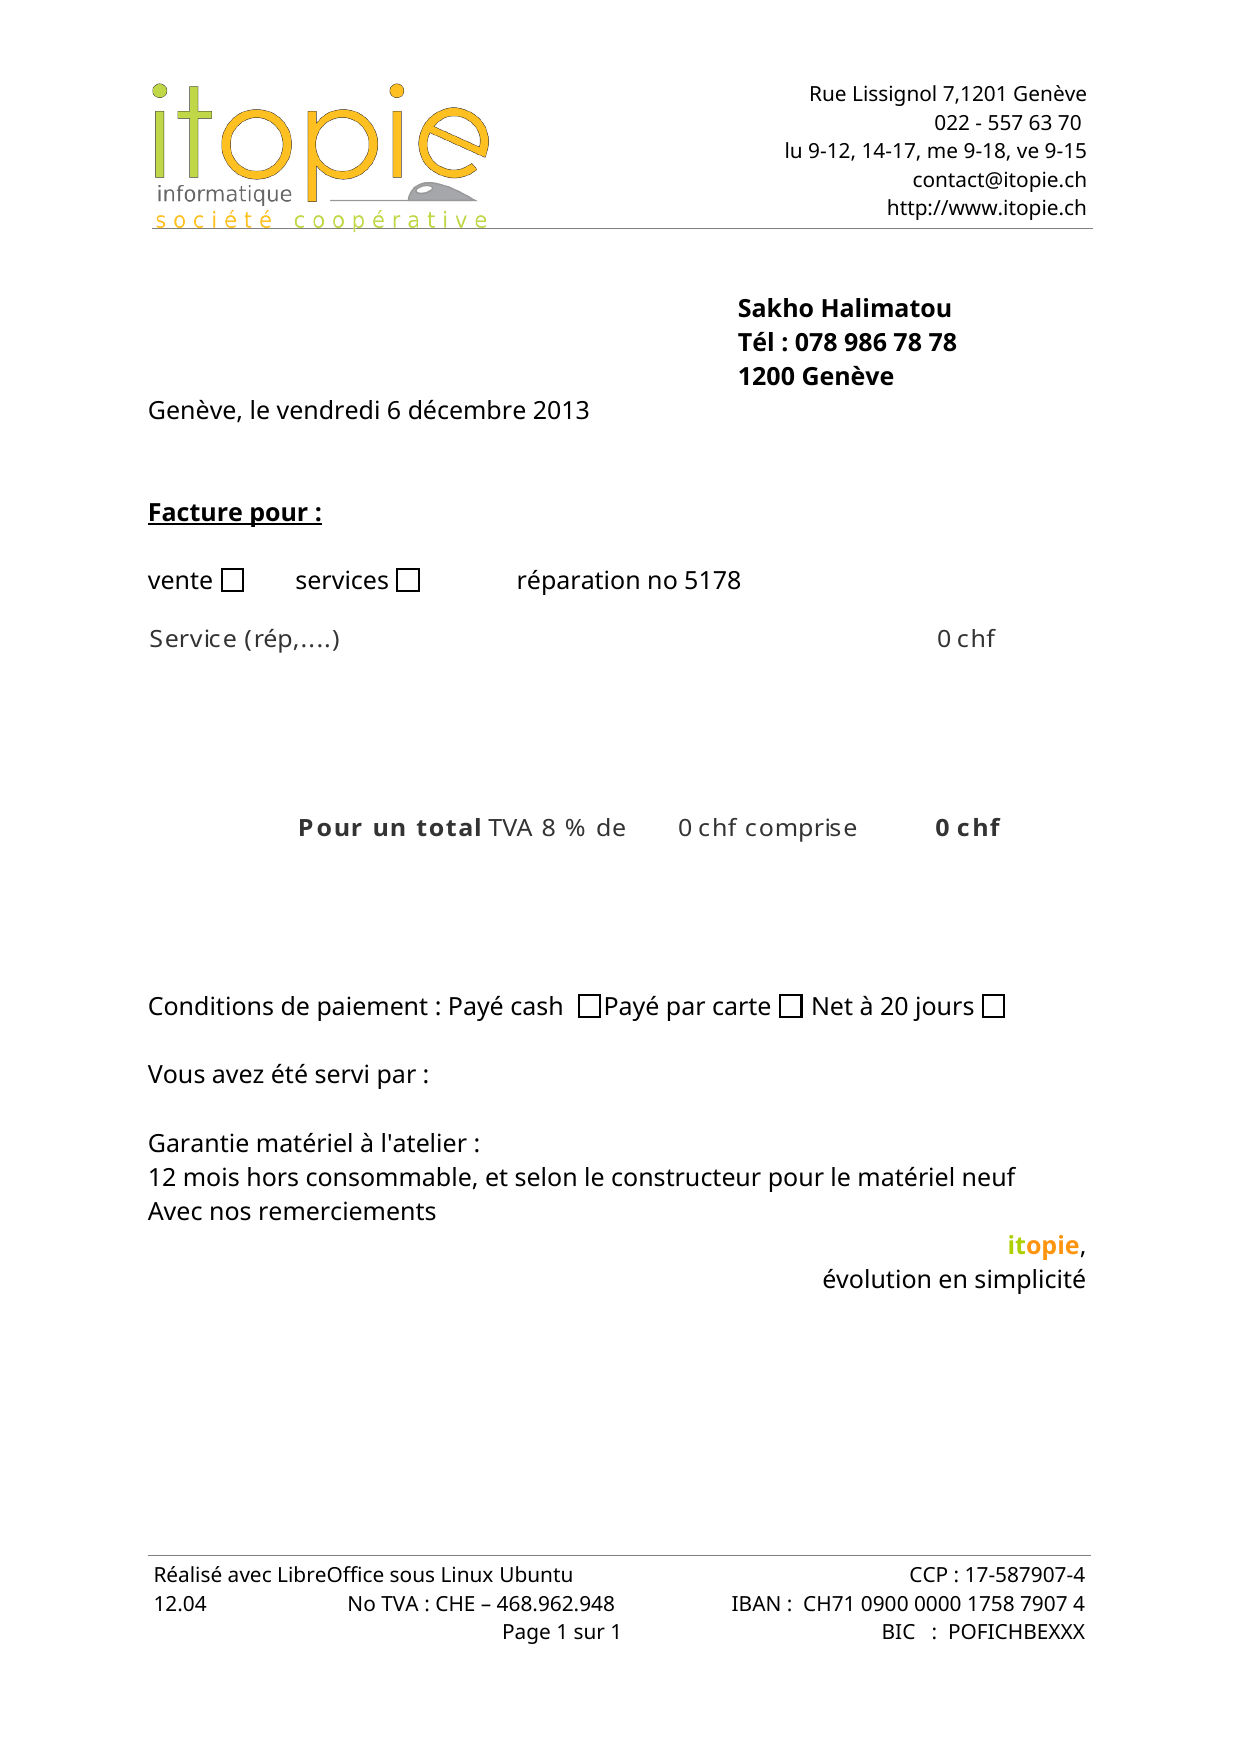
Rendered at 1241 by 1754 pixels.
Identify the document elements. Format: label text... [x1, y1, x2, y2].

text Garantie matériel à l'atelier : [148, 1125, 1093, 1159]
text 1200 Genève [148, 358, 1093, 392]
text itopie, [148, 1227, 1093, 1262]
text évolution en simplicité [148, 1262, 1093, 1296]
text 12 mois hors consommable, et selon le constructeur pour le matériel neuf [148, 1159, 1093, 1193]
text Avec nos remerciements [148, 1193, 1093, 1227]
text Vous avez été servi par : [148, 1057, 1093, 1091]
text vente services réparation no 5178 [148, 563, 1093, 597]
text Tél : 078 986 78 78 [148, 324, 1093, 358]
picture [138, 72, 500, 244]
text Genève, le vendredi 6 décembre 2013 [148, 392, 1093, 427]
text Sakho Halimatou [148, 290, 1093, 324]
text Conditions de paiement : Payé cash Payé par carte Net à 20 jours [148, 989, 1093, 1023]
text Facture pour : [148, 495, 1093, 529]
